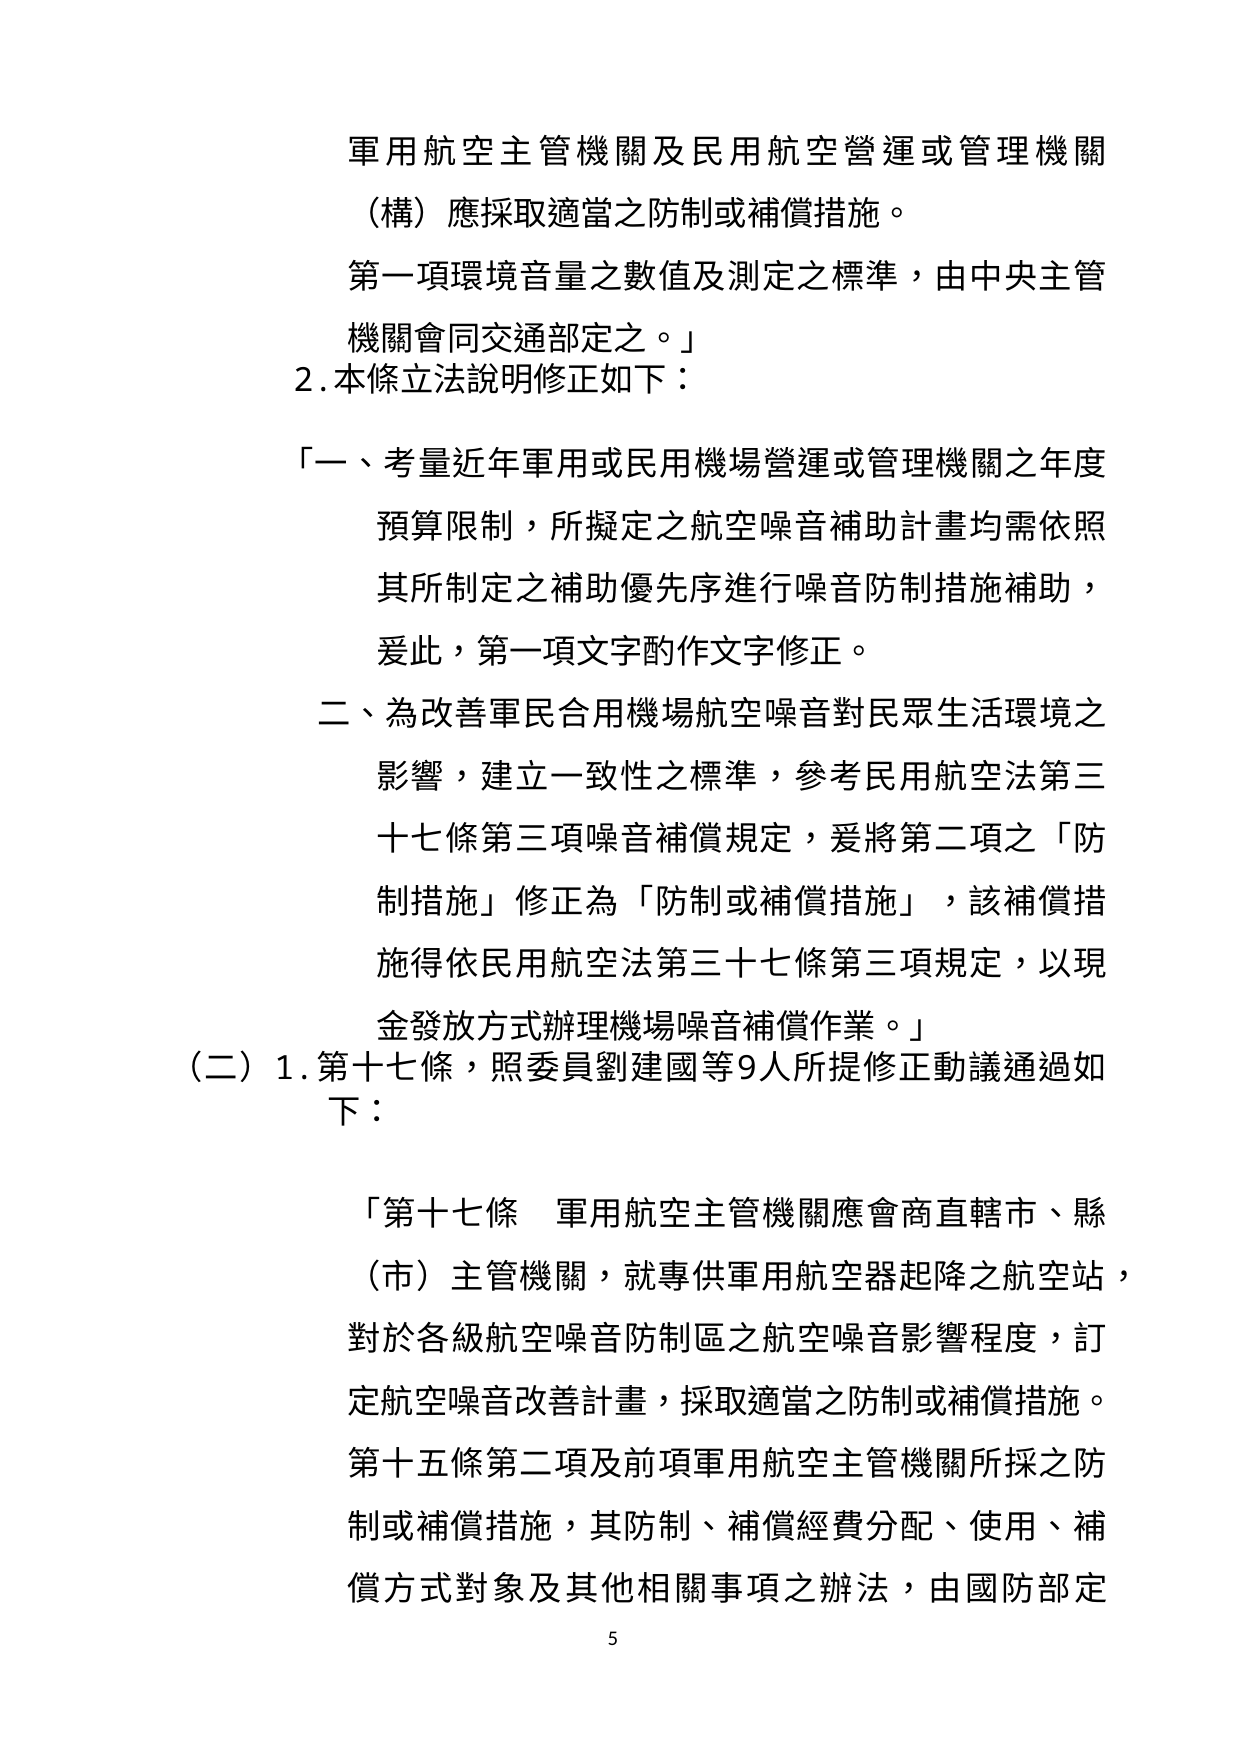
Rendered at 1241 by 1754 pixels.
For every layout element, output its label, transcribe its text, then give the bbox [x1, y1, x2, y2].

text 第一項環境音量之數值及測定之標準，由中央主管機關會同交通部定之。」 [347, 232, 1107, 357]
text 第十五條第二項及前項軍用航空主管機關所採之防制或補償措施，其防制、補償經費分配、使用、補償方式對象及其他相關事項之辦法，由國防部定 [347, 1419, 1107, 1607]
text 2.本條立法說明修正如下： [293, 357, 1107, 401]
text 「第十七條 軍用航空主管機關應會商直轄市、縣（市）主管機關，就專供軍用航空器起降之航空站，對於各級航空噪音防制區之航空噪音影響程度，訂定航空噪音改善計畫，採取適當之防制或補償措施。 [347, 1169, 1107, 1419]
text 「一、考量近年軍用或民用機場營運或管理機關之年度預算限制，所擬定之航空噪音補助計畫均需依照其所制定之補助優先序進行噪音防制措施補助，爰此，第一項文字酌作文字修正。 [280, 419, 1107, 669]
text 二、為改善軍民合用機場航空噪音對民眾生活環境之影響，建立一致性之標準，參考民用航空法第三十七條第三項噪音補償規定，爰將第二項之「防制措施」修正為「防制或補償措施」，該補償措施得依民用航空法第三十七條第三項規定，以現金發放方式辦理機場噪音補償作業。」 [317, 669, 1107, 1044]
text 軍用塔台所轄軍民合用機場之航空噪音，其軍用航空主管機關應會商民用航空營運或管理機關（構）、直轄市、縣（市）主管機關，對於各級航空噪音防制區之航空噪音影響程度，訂定航空噪音改善計畫。軍用航空主管機關及民用航空營運或管理機關（構）應採取適當之防制或補償措施。 [347, 107, 1107, 232]
text （二）1.第十七條，照委員劉建國等9人所提修正動議通過如下： [169, 1044, 1107, 1132]
